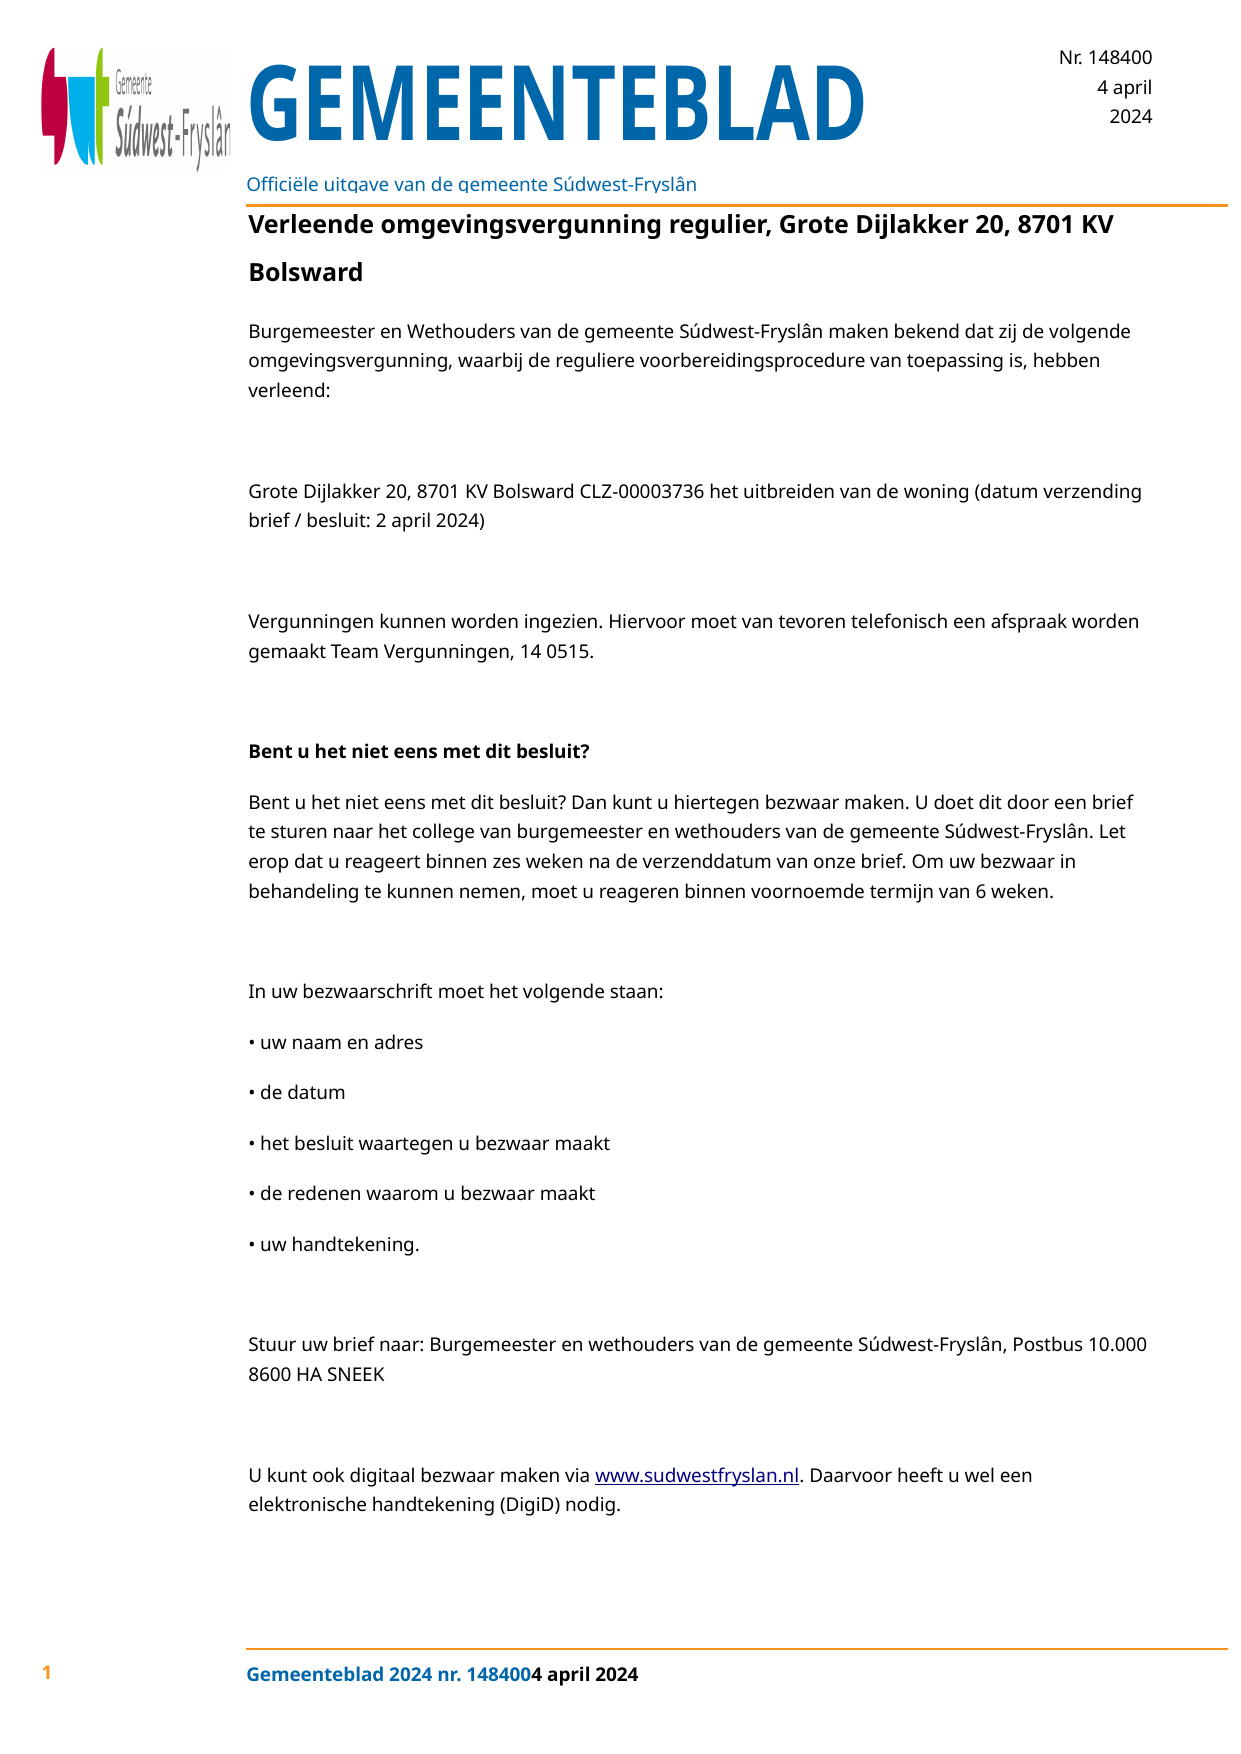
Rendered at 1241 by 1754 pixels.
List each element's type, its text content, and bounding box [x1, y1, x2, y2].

text • de datum [248, 1079, 1152, 1105]
text Bent u het niet eens met dit besluit? Dan kunt u hiertegen bezwaar maken. U doet dit door een brief te sturen naar het college van burgemeester en wethouders van de gemeente Súdwest-Fryslân. Let erop dat u reageert binnen zes weken na de verzenddatum van onze brief. Om uw bezwaar in behandeling te kunnen nemen, moet u reageren binnen voornoemde termijn van 6 weken. [248, 789, 1152, 904]
text Grote Dijlakker 20, 8701 KV Bolsward CLZ-00003736 het uitbreiden van de woning (datum verzending brief / besluit: 2 april 2024) [248, 478, 1152, 533]
text Verleende omgevingsvergunning regulier, Grote Dijlakker 20, 8701 KV Bolsward [248, 207, 1152, 288]
text Stuur uw brief naar: Burgemeester en wethouders van de gemeente Súdwest-Fryslân, Postbus 10.000 8600 HA SNEEK [248, 1332, 1152, 1387]
text Burgemeester en Wethouders van de gemeente Súdwest-Fryslân maken bekend dat zij de volgende omgevingsvergunning, waarbij de reguliere voorbereidingsprocedure van toepassing is, hebben verleend: [248, 318, 1152, 403]
picture [41, 47, 231, 172]
text In uw bezwaarschrift moet het volgende staan: [248, 979, 1152, 1004]
text U kunt ook digitaal bezwaar maken via www.sudwestfryslan.nl. Daarvoor heeft u wel een elektronische handtekening (DigiD) nodig. [248, 1462, 1152, 1517]
text • uw handtekening. [248, 1231, 1152, 1257]
text • de redenen waarom u bezwaar maakt [248, 1180, 1152, 1206]
text Vergunningen kunnen worden ingezien. Hiervoor moet van tevoren telefonisch een afspraak worden gemaakt Team Vergunningen, 14 0515. [248, 608, 1152, 664]
text • het besluit waartegen u bezwaar maakt [248, 1130, 1152, 1156]
text Bent u het niet eens met dit besluit? [248, 739, 1152, 764]
text • uw naam en adres [248, 1029, 1152, 1055]
